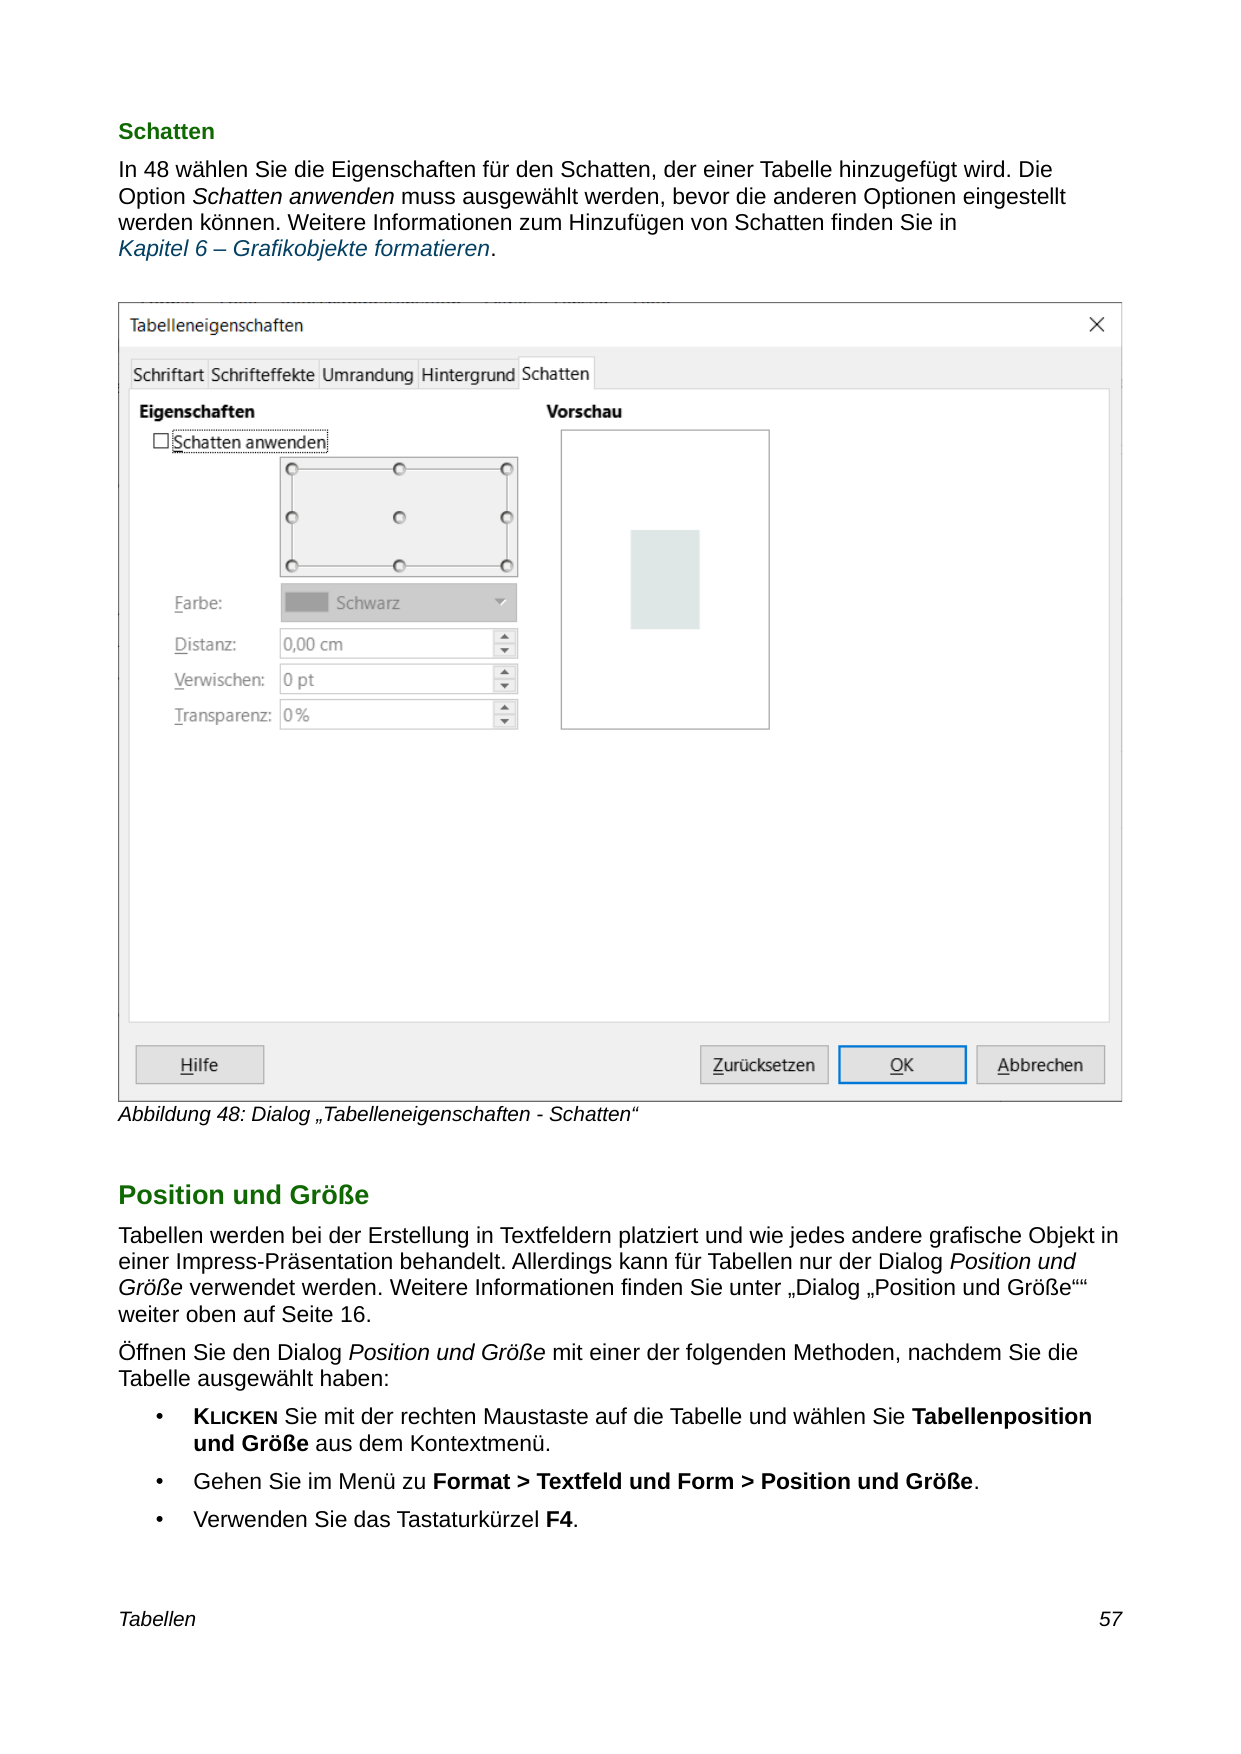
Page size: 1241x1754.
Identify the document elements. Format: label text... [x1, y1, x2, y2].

text Abbildung 48: Dialog „Tabelleneigenschaften - Schatten“ [118, 1102, 1122, 1126]
text Tabellen werden bei der Erstellung in Textfeldern platziert und wie jedes andere grafische Objekt in einer Impress-Präsentation behandelt. Allerdings kann für Tabellen nur der Dialog Position und Größe verwendet werden. Weitere Informationen finden Sie unter „Dialog „Position und Größe““ weiter oben auf Seite 16. [118, 1222, 1122, 1327]
list Verwenden Sie das Tastaturkürzel F4. [156, 1506, 1122, 1532]
subtitle Position und Größe [118, 1179, 1122, 1210]
picture [118, 302, 1123, 1102]
subtitle Schatten [118, 118, 1122, 144]
text In Abbildung 48 wählen Sie die Eigenschaften für den Schatten, der einer Tabelle hinzugefügt wird. Die Option Schatten anwenden muss ausgewählt werden, bevor die anderen Optionen eingestellt werden können. Weitere Informationen zum Hinzufügen von Schatten finden Sie in Kapitel 6 – Grafikobjekte formatieren. [118, 156, 1122, 262]
list Gehen Sie im Menü zu Format > Textfeld und Form > Position und Größe. [156, 1468, 1122, 1494]
list Klicken Sie mit der rechten Maustaste auf die Tabelle und wählen Sie Tabellenposition und Größe aus dem Kontextmenü. [156, 1403, 1122, 1456]
text Öffnen Sie den Dialog Position und Größe mit einer der folgenden Methoden, nachdem Sie die Tabelle ausgewählt haben: [118, 1339, 1122, 1392]
